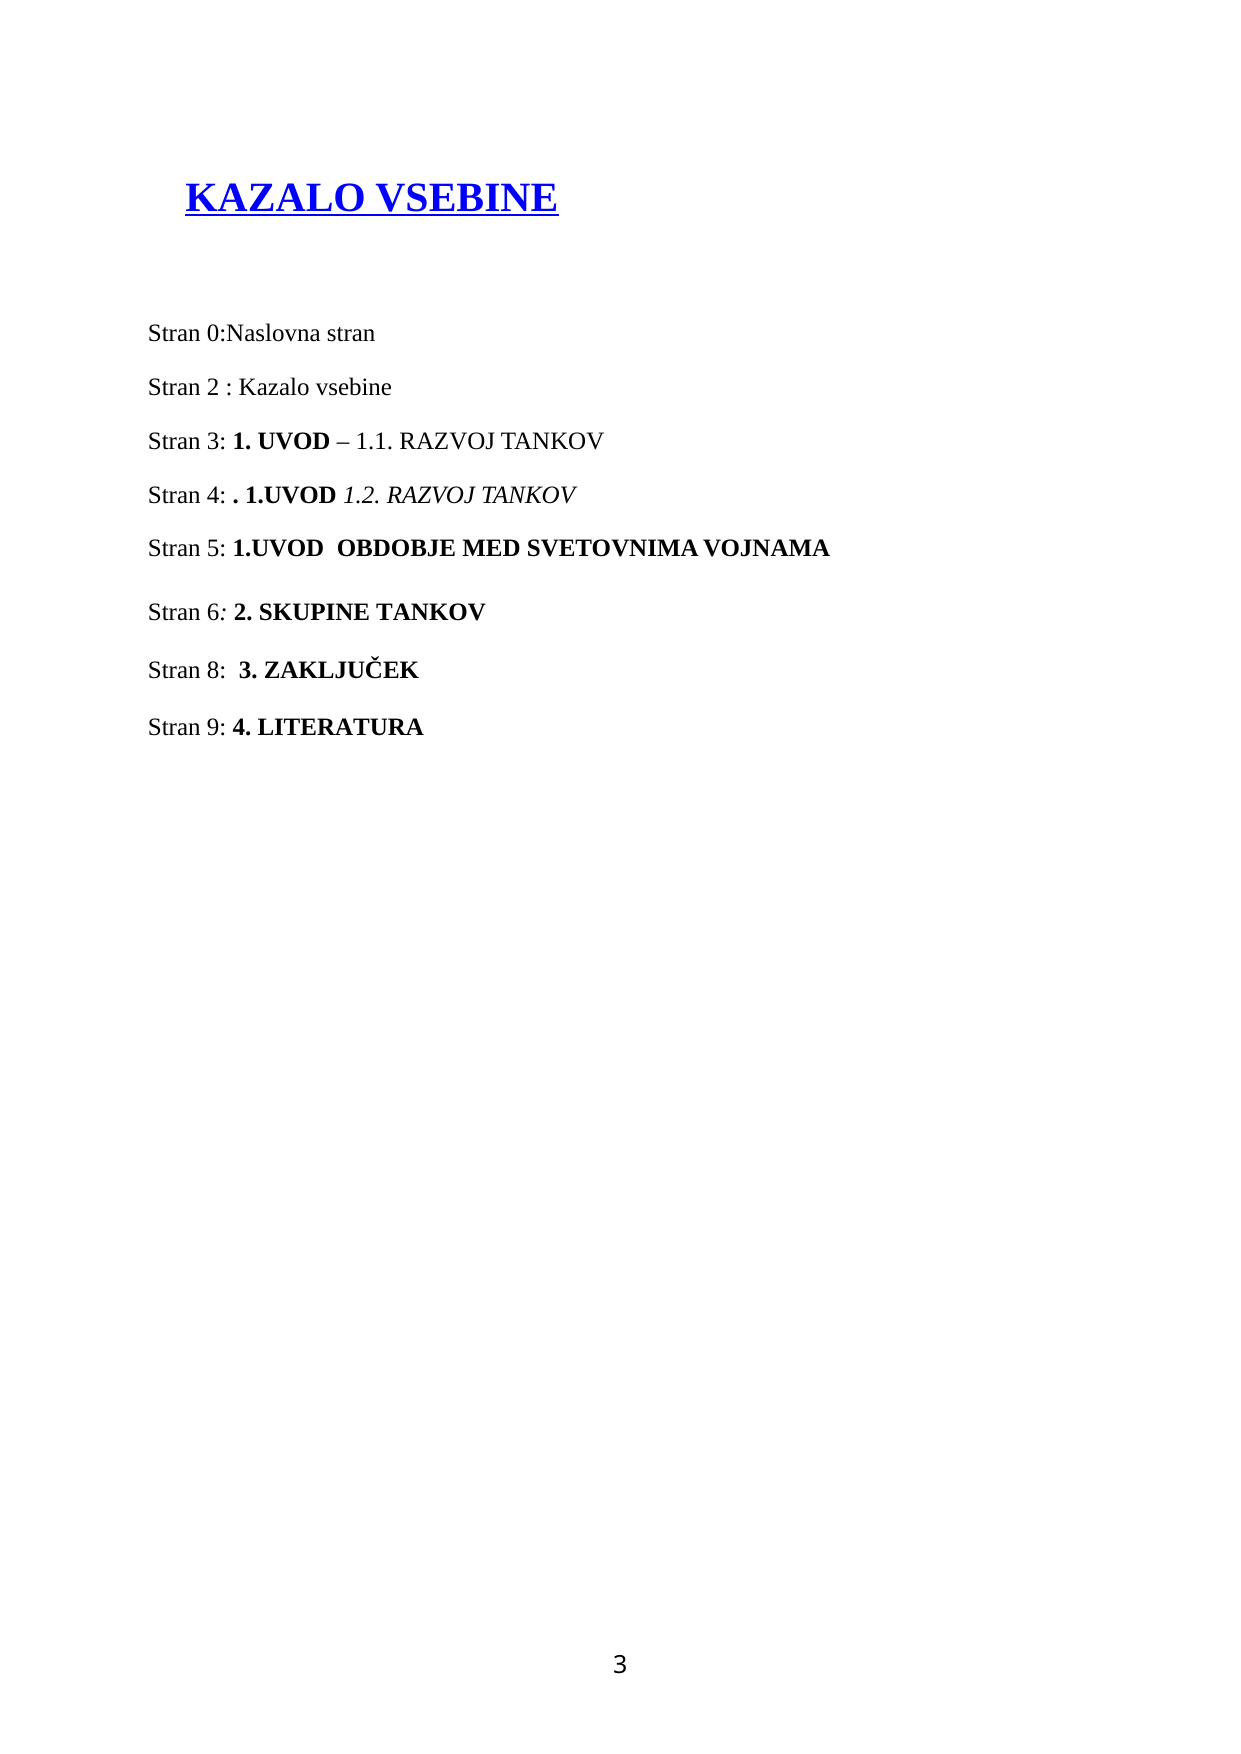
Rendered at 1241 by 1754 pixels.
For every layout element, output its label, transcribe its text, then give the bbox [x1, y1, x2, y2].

text Stran 8: 3. ZAKLJUČEK [148, 655, 1093, 683]
text Stran 5: 1.UVOD OBDOBJE MED SVETOVNIMA VOJNAMA [148, 533, 1093, 562]
text Stran 6: 2. SKUPINE TANKOV [148, 597, 1093, 626]
text Stran 9: 4. LITERATURA [148, 712, 1093, 741]
text Stran 0:Naslovna stran [148, 318, 1093, 347]
text Stran 2 : Kazalo vsebine [148, 372, 1093, 401]
text Stran 4: . 1.UVOD 1.2. RAZVOJ TANKOV [148, 480, 1093, 508]
text KAZALO VSEBINE [185, 173, 1093, 221]
text Stran 3: 1. UVOD – 1.1. RAZVOJ TANKOV [148, 426, 1093, 455]
